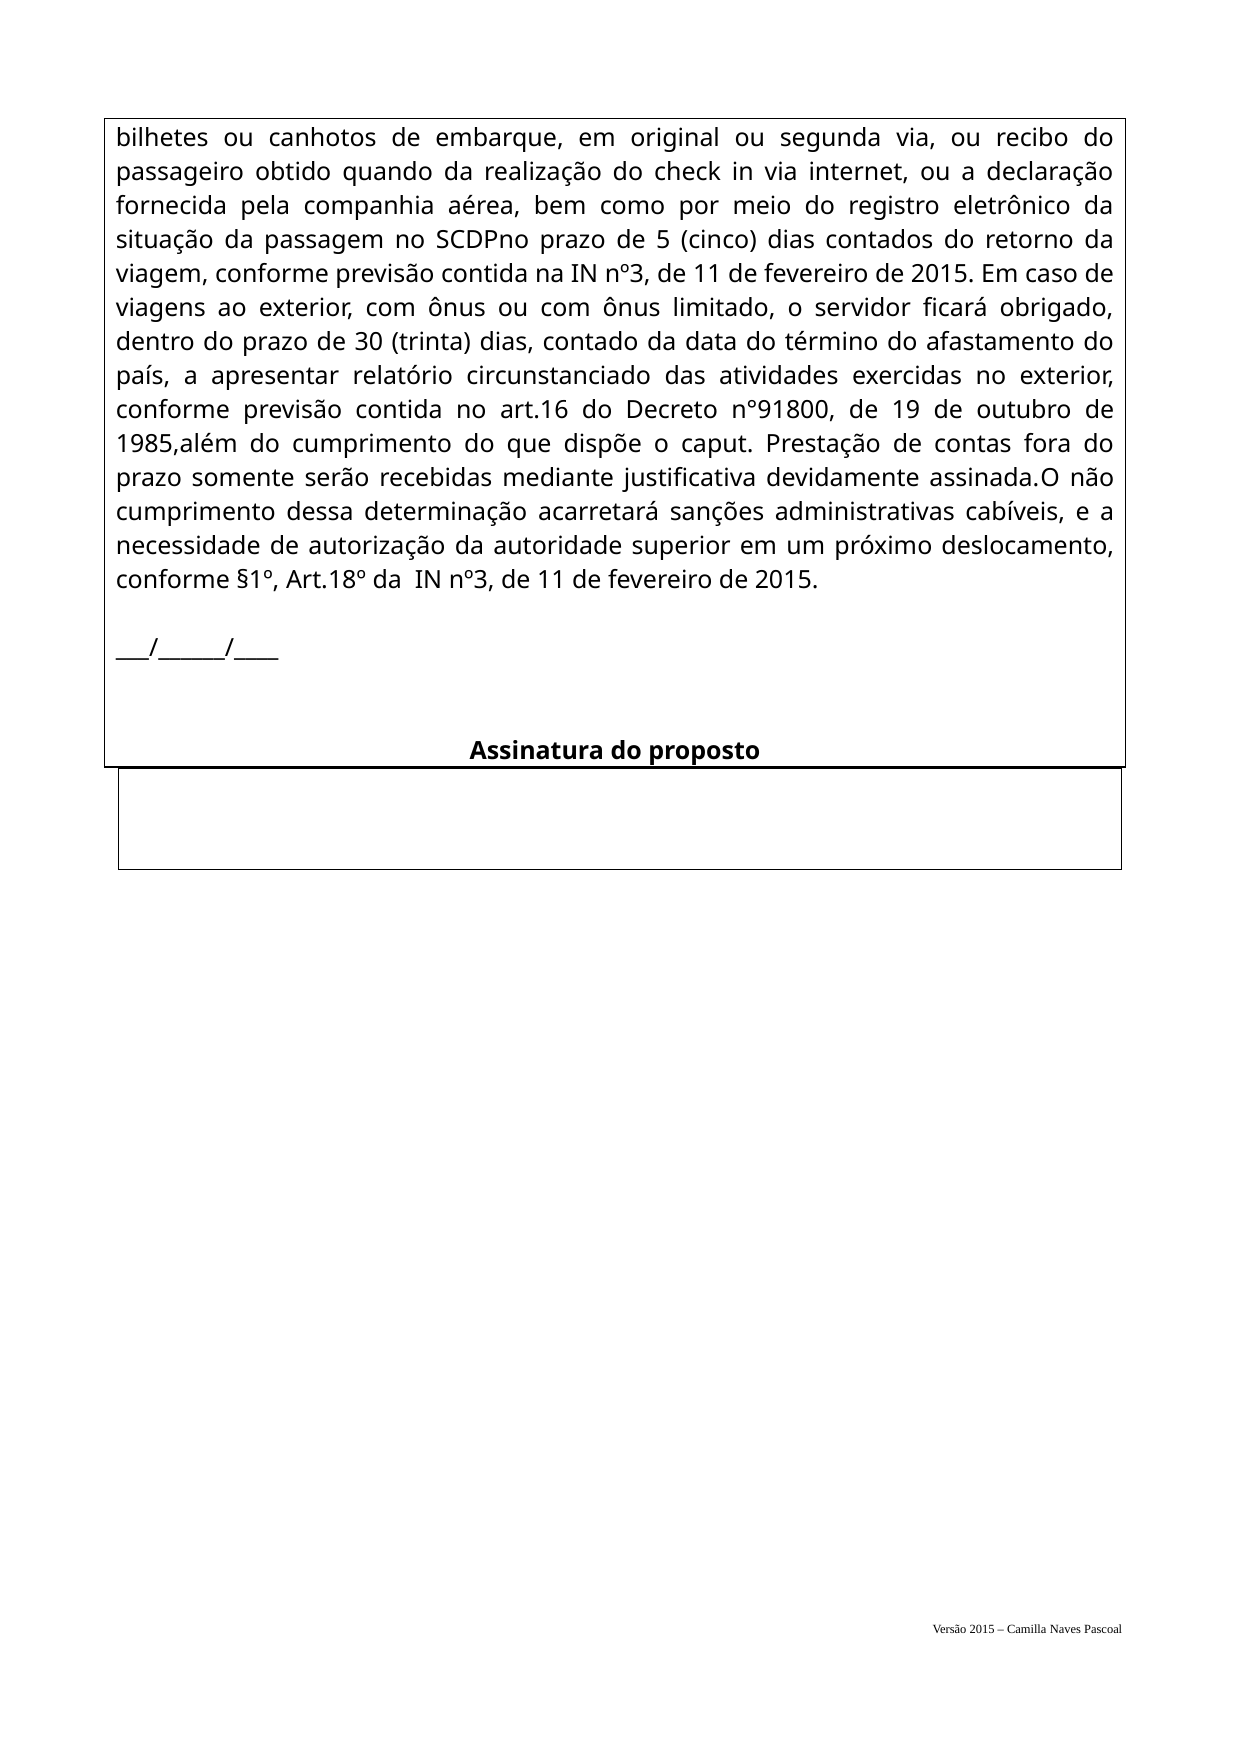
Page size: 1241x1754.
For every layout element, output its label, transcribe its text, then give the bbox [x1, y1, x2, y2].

table_header bilhetes ou canhotos de embarque, em original ou segunda via, ou recibo do passageiro obtido quando da realização do check in via internet, ou a declaração fornecida pela companhia aérea, bem como por meio do registro eletrônico da situação da passagem no SCDPno prazo de 5 (cinco) dias contados do retorno da viagem, conforme previsão contida na IN nº3, de 11 de fevereiro de 2015. Em caso de viagens ao exterior, com ônus ou com ônus limitado, o servidor ficará obrigado, dentro do prazo de 30 (trinta) dias, contado da data do término do afastamento do país, a apresentar relatório circunstanciado das atividades exercidas no exterior, conforme previsão contida no art.16 do Decreto n°91800, de 19 de outubro de 1985,além do cumprimento do que dispõe o caput. Prestação de contas fora do prazo somente serão recebidas mediante justificativa devidamente assinada.O não cumprimento dessa determinação acarretará sanções administrativas cabíveis, e a necessidade de autorização da autoridade superior em um próximo deslocamento, conforme §1º, Art.18º da IN nº3, de 11 de fevereiro de 2015. ___/______/____ Assinatura do proposto [105, 119, 1125, 766]
